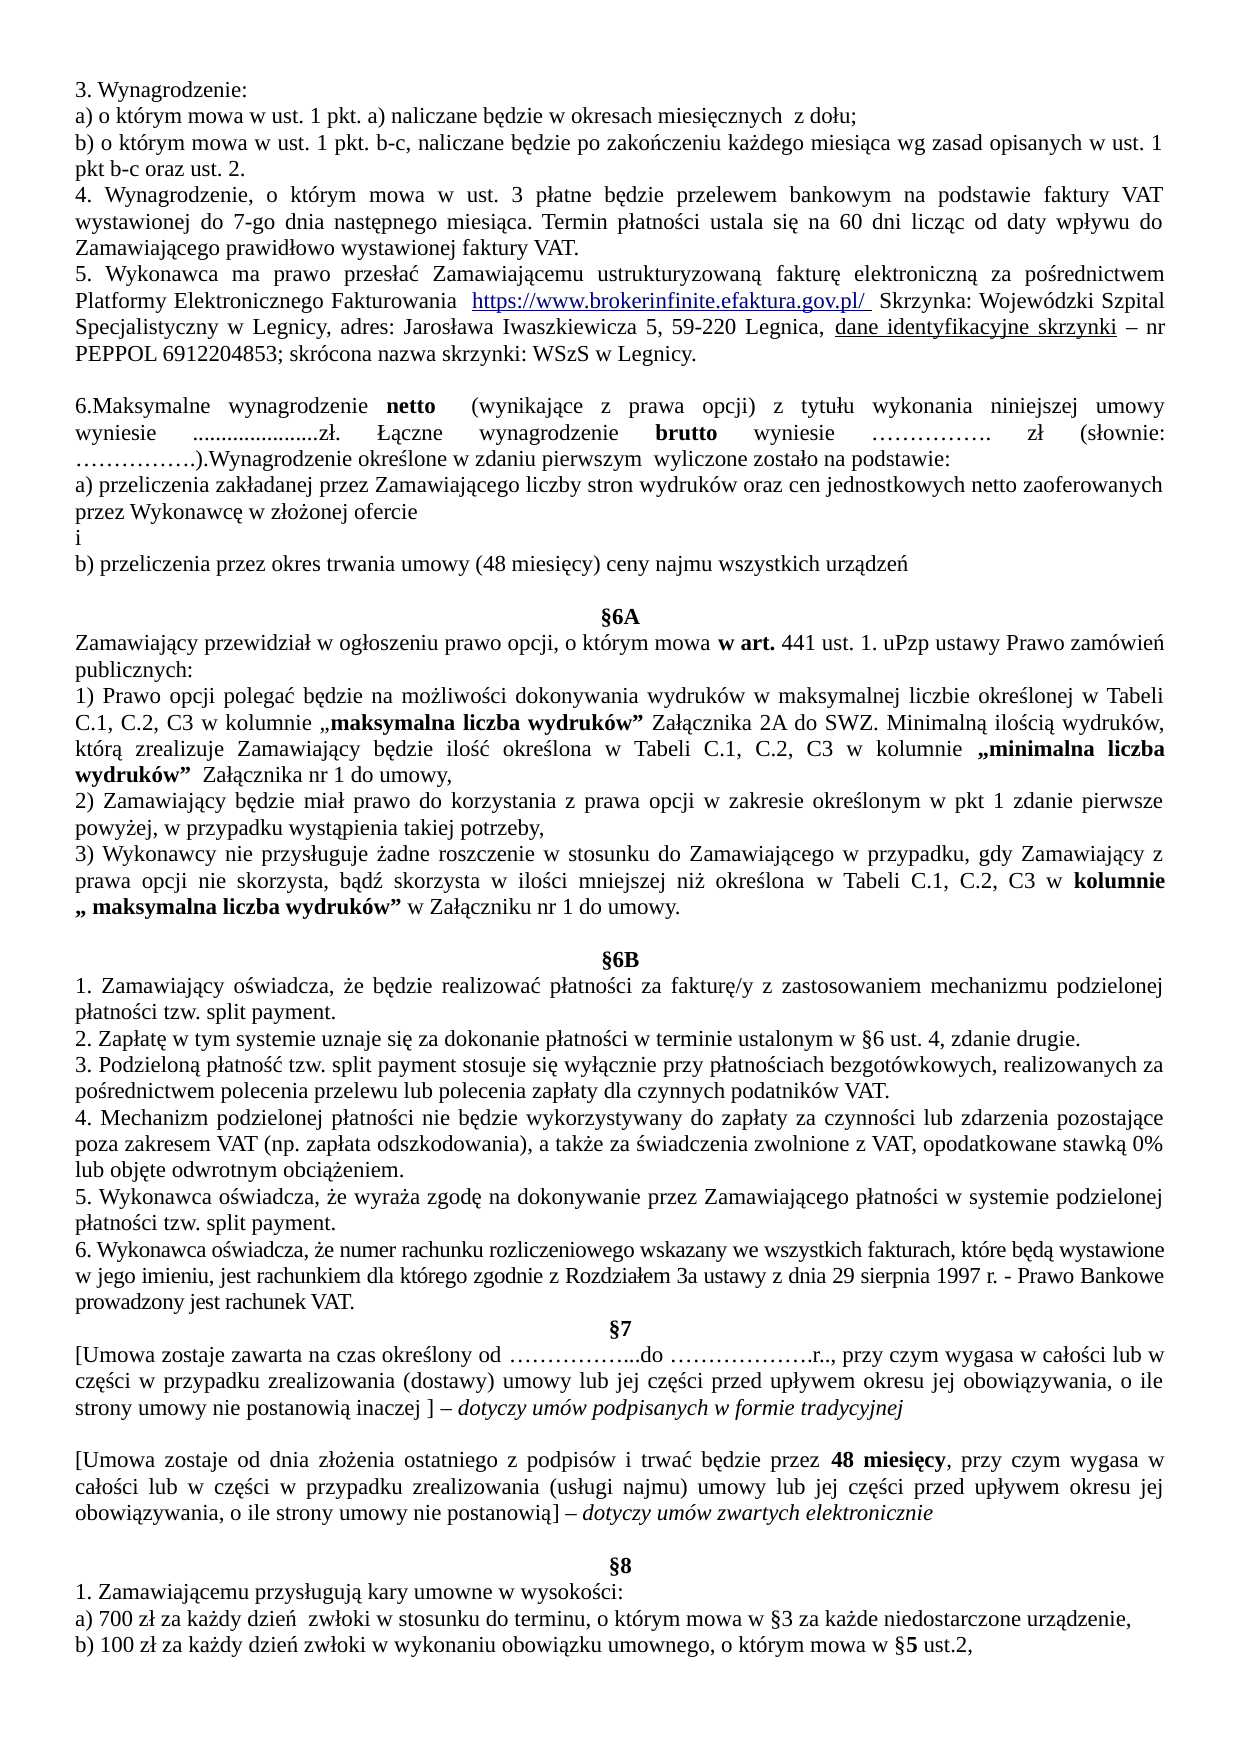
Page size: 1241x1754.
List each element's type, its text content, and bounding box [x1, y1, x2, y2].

text 5. Wykonawca ma prawo przesłać Zamawiającemu ustrukturyzowaną fakturę elektroniczną za pośrednictwem Platformy Elektronicznego Fakturowania https://www.brokerinfinite.efaktura.gov.pl/ Skrzynka: Wojewódzki Szpital Specjalistyczny w Legnicy, adres: Jarosława Iwaszkiewicza 5, 59-220 Legnica, dane identyfikacyjne skrzynki – nr PEPPOL 6912204853; skrócona nazwa skrzynki: WSzS w Legnicy. [75, 261, 1165, 366]
text 3. Podzieloną płatność tzw. split payment stosuje się wyłącznie przy płatnościach bezgotówkowych, realizowanych za pośrednictwem polecenia przelewu lub polecenia zapłaty dla czynnych podatników VAT. [75, 1051, 1165, 1104]
text b) 100 zł za każdy dzień zwłoki w wykonaniu obowiązku umownego, o którym mowa w §5 ust.2, [75, 1631, 1165, 1657]
list 3) Wykonawcy nie przysługuje żadne roszczenie w stosunku do Zamawiającego w przypadku, gdy Zamawiający z prawa opcji nie skorzysta, bądź skorzysta w ilości mniejszej niż określona w Tabeli C.1, C.2, C3 w kolumnie „ maksymalna liczba wydruków” w Załączniku nr 1 do umowy. [75, 840, 1165, 919]
text §6B [75, 946, 1165, 972]
text 2) Zamawiający będzie miał prawo do korzystania z prawa opcji w zakresie określonym w pkt 1 zdanie pierwsze powyżej, w przypadku wystąpienia takiej potrzeby, [75, 788, 1165, 840]
text 4. Wynagrodzenie, o którym mowa w ust. 3 płatne będzie przelewem bankowym na podstawie faktury VAT wystawionej do 7-go dnia następnego miesiąca. Termin płatności ustala się na 60 dni licząc od daty wpływu do Zamawiającego prawidłowo wystawionej faktury VAT. [75, 181, 1165, 261]
text §6A [75, 603, 1165, 629]
text [Umowa zostaje od dnia złożenia ostatniego z podpisów i trwać będzie przez 48 miesięcy, przy czym wygasa w całości lub w części w przypadku zrealizowania (usługi najmu) umowy lub jej części przed upływem okresu jej obowiązywania, o ile strony umowy nie postanowią] – dotyczy umów zwartych elektronicznie [75, 1446, 1165, 1526]
text b) o którym mowa w ust. 1 pkt. b-c, naliczane będzie po zakończeniu każdego miesiąca wg zasad opisanych w ust. 1 pkt b-c oraz ust. 2. [75, 129, 1165, 181]
text 1) Prawo opcji polegać będzie na możliwości dokonywania wydruków w maksymalnej liczbie określonej w Tabeli C.1, C.2, C3 w kolumnie „maksymalna liczba wydruków” Załącznika 2A do SWZ. Minimalną ilością wydruków, którą zrealizuje Zamawiający będzie ilość określona w Tabeli C.1, C.2, C3 w kolumnie „minimalna liczba wydruków” Załącznika nr 1 do umowy, [75, 682, 1165, 788]
text 2. Zapłatę w tym systemie uznaje się za dokonanie płatności w terminie ustalonym w §6 ust. 4, zdanie drugie. [75, 1025, 1165, 1051]
text 1. Zamawiającemu przysługują kary umowne w wysokości: [75, 1578, 1165, 1604]
text a) 700 zł za każdy dzień zwłoki w stosunku do terminu, o którym mowa w §3 za każde niedostarczone urządzenie, [75, 1604, 1165, 1631]
text 3. Wynagrodzenie: [75, 76, 1165, 102]
text a) przeliczenia zakładanej przez Zamawiającego liczby stron wydruków oraz cen jednostkowych netto zaoferowanych przez Wykonawcę w złożonej ofercie [75, 471, 1165, 524]
text §8 [75, 1552, 1165, 1578]
text 4. Mechanizm podzielonej płatności nie będzie wykorzystywany do zapłaty za czynności lub zdarzenia pozostające poza zakresem VAT (np. zapłata odszkodowania), a także za świadczenia zwolnione z VAT, opodatkowane stawką 0% lub objęte odwrotnym obciążeniem. [75, 1104, 1165, 1183]
text 6.Maksymalne wynagrodzenie netto (wynikające z prawa opcji) z tytułu wykonania niniejszej umowy wyniesie ......................zł. Łączne wynagrodzenie brutto wyniesie ……………. zł (słownie:…………….).Wynagrodzenie określone w zdaniu pierwszym wyliczone zostało na podstawie: [75, 392, 1165, 471]
text i [75, 524, 1165, 550]
text b) przeliczenia przez okres trwania umowy (48 miesięcy) ceny najmu wszystkich urządzeń [75, 550, 1165, 577]
text [Umowa zostaje zawarta na czas określony od ……………...do ……………….r.., przy czym wygasa w całości lub w części w przypadku zrealizowania (dostawy) umowy lub jej części przed upływem okresu jej obowiązywania, o ile strony umowy nie postanowią inaczej ] – dotyczy umów podpisanych w formie tradycyjnej [75, 1341, 1165, 1420]
text 5. Wykonawca oświadcza, że wyraża zgodę na dokonywanie przez Zamawiającego płatności w systemie podzielonej płatności tzw. split payment. [75, 1183, 1165, 1236]
text 6. Wykonawca oświadcza, że numer rachunku rozliczeniowego wskazany we wszystkich fakturach, które będą wystawione w jego imieniu, jest rachunkiem dla którego zgodnie z Rozdziałem 3a ustawy z dnia 29 sierpnia 1997 r. - Prawo Bankowe prowadzony jest rachunek VAT. [75, 1236, 1165, 1315]
text §7 [75, 1315, 1165, 1341]
text 1. Zamawiający oświadcza, że będzie realizować płatności za fakturę/y z zastosowaniem mechanizmu podzielonej płatności tzw. split payment. [75, 972, 1165, 1025]
text a) o którym mowa w ust. 1 pkt. a) naliczane będzie w okresach miesięcznych z dołu; [75, 102, 1165, 129]
text Zamawiający przewidział w ogłoszeniu prawo opcji, o którym mowa w art. 441 ust. 1. uPzp ustawy Prawo zamówień publicznych: [75, 629, 1165, 682]
